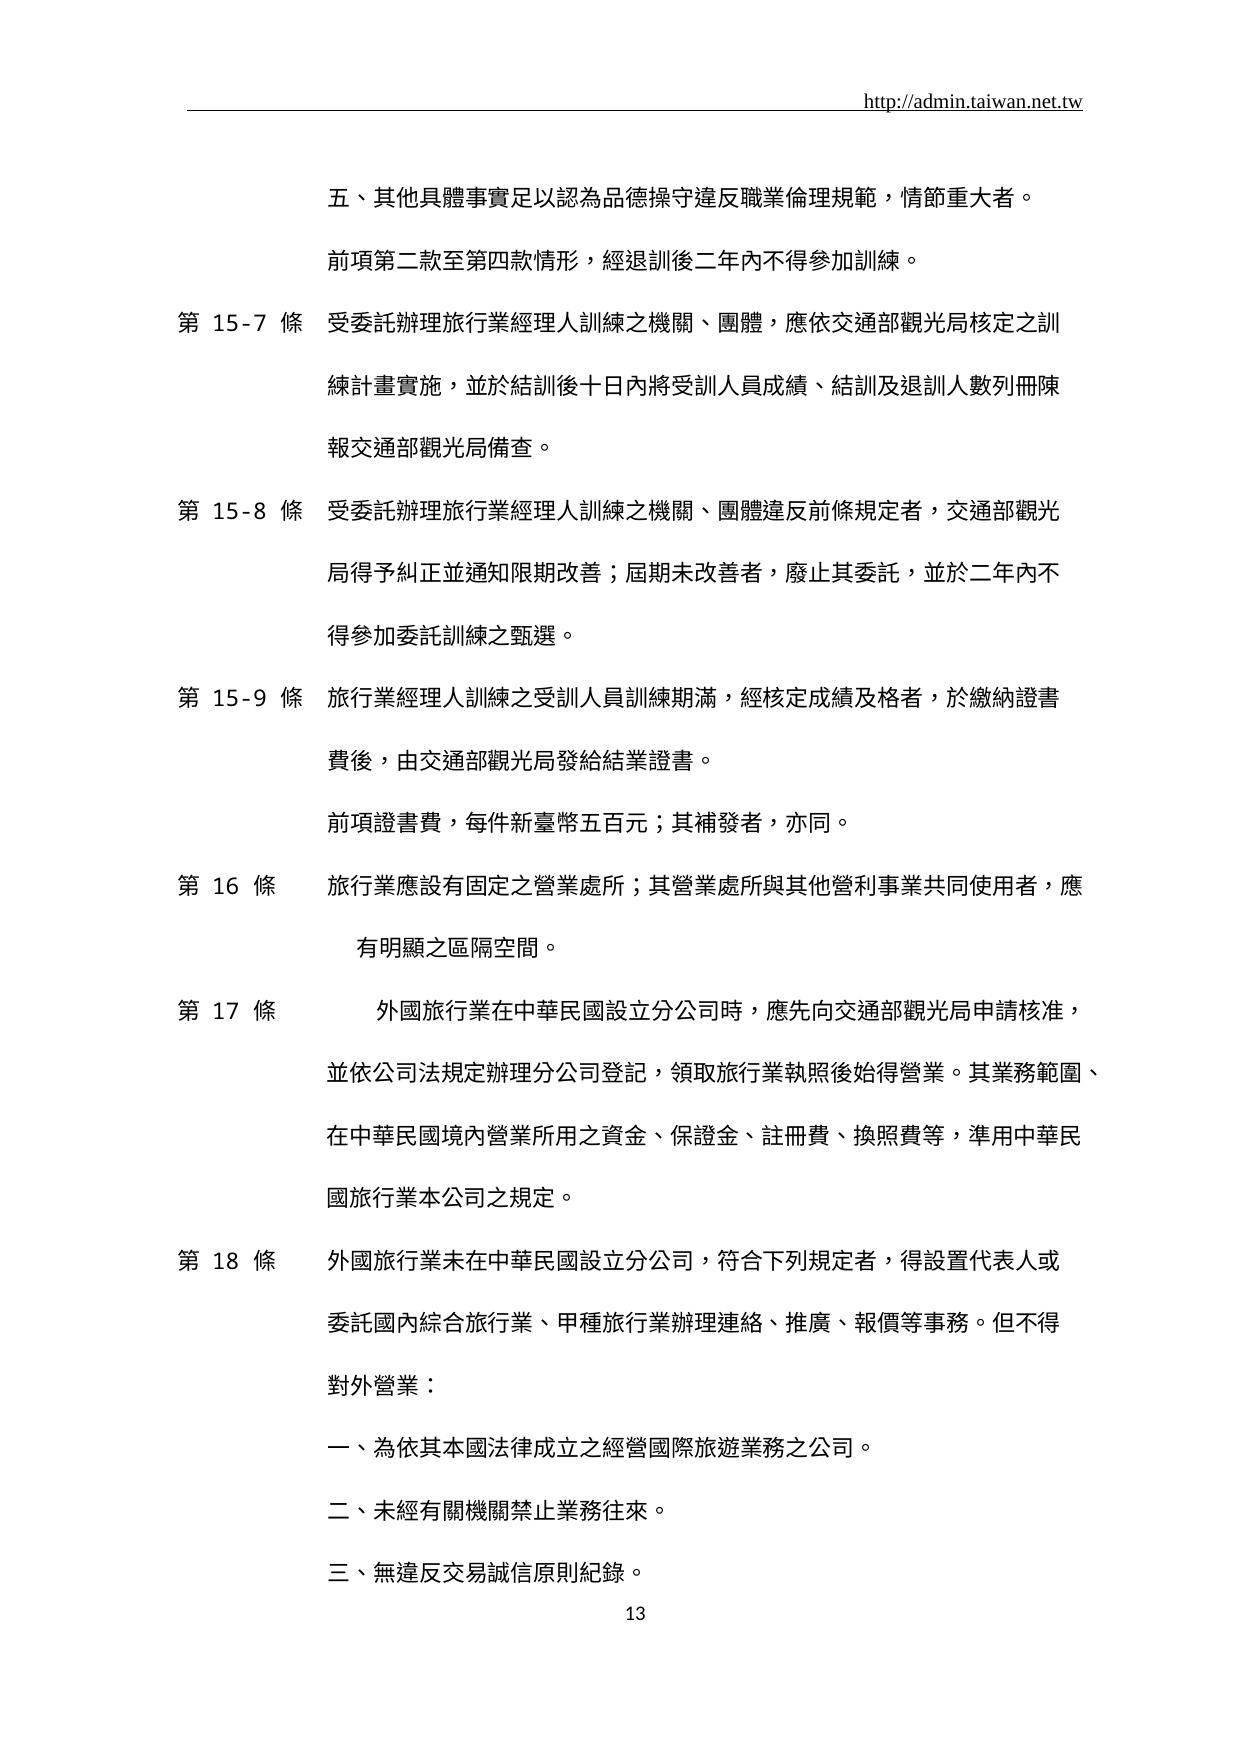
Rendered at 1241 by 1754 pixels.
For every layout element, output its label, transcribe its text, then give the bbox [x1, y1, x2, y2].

text 第 18 條 外國旅行業未在中華民國設立分公司，符合下列規定者，得設置代表人或 [177, 1217, 1092, 1280]
text 得參加委託訓練之甄選。 [327, 592, 1092, 655]
text 局得予糾正並通知限期改善；屆期未改善者，廢止其委託，並於二年內不 [327, 530, 1092, 592]
text 第 15-7 條 受委託辦理旅行業經理人訓練之機關、團體，應依交通部觀光局核定之訓 [177, 280, 1092, 342]
text 二、未經有關機關禁止業務往來。 [327, 1467, 1092, 1530]
text 前項第二款至第四款情形，經退訓後二年內不得參加訓練。 [327, 217, 1092, 280]
text 費後，由交通部觀光局發給結業證書。 [327, 717, 1092, 780]
text 委託國內綜合旅行業、甲種旅行業辦理連絡、推廣、報價等事務。但不得 [327, 1280, 1092, 1342]
text 第 17 條 外國旅行業在中華民國設立分公司時，應先向交通部觀光局申請核准，並依公司法規定辦理分公司登記，領取旅行業執照後始得營業。其業務範圍、在中華民國境內營業所用之資金、保證金、註冊費、換照費等，準用中華民國旅行業本公司之規定。 [177, 967, 1092, 1217]
text 第 15-9 條 旅行業經理人訓練之受訓人員訓練期滿，經核定成績及格者，於繳納證書 [177, 655, 1092, 717]
text 第 16 條 旅行業應設有固定之營業處所；其營業處所與其他營利事業共同使用者，應 有明顯之區隔空間。 [177, 842, 1092, 967]
text 對外營業： [327, 1342, 1092, 1405]
text 三、無違反交易誠信原則紀錄。 [327, 1530, 1092, 1592]
text 五、其他具體事實足以認為品德操守違反職業倫理規範，情節重大者。 [327, 155, 1092, 217]
text 前項證書費，每件新臺幣五百元；其補發者，亦同。 [327, 780, 1092, 842]
text 第 15-8 條 受委託辦理旅行業經理人訓練之機關、團體違反前條規定者，交通部觀光 [177, 467, 1092, 530]
text 練計畫實施，並於結訓後十日內將受訓人員成績、結訓及退訓人數列冊陳 [327, 342, 1092, 405]
text 報交通部觀光局備查。 [327, 405, 1092, 467]
text 一、為依其本國法律成立之經營國際旅遊業務之公司。 [327, 1405, 1092, 1467]
